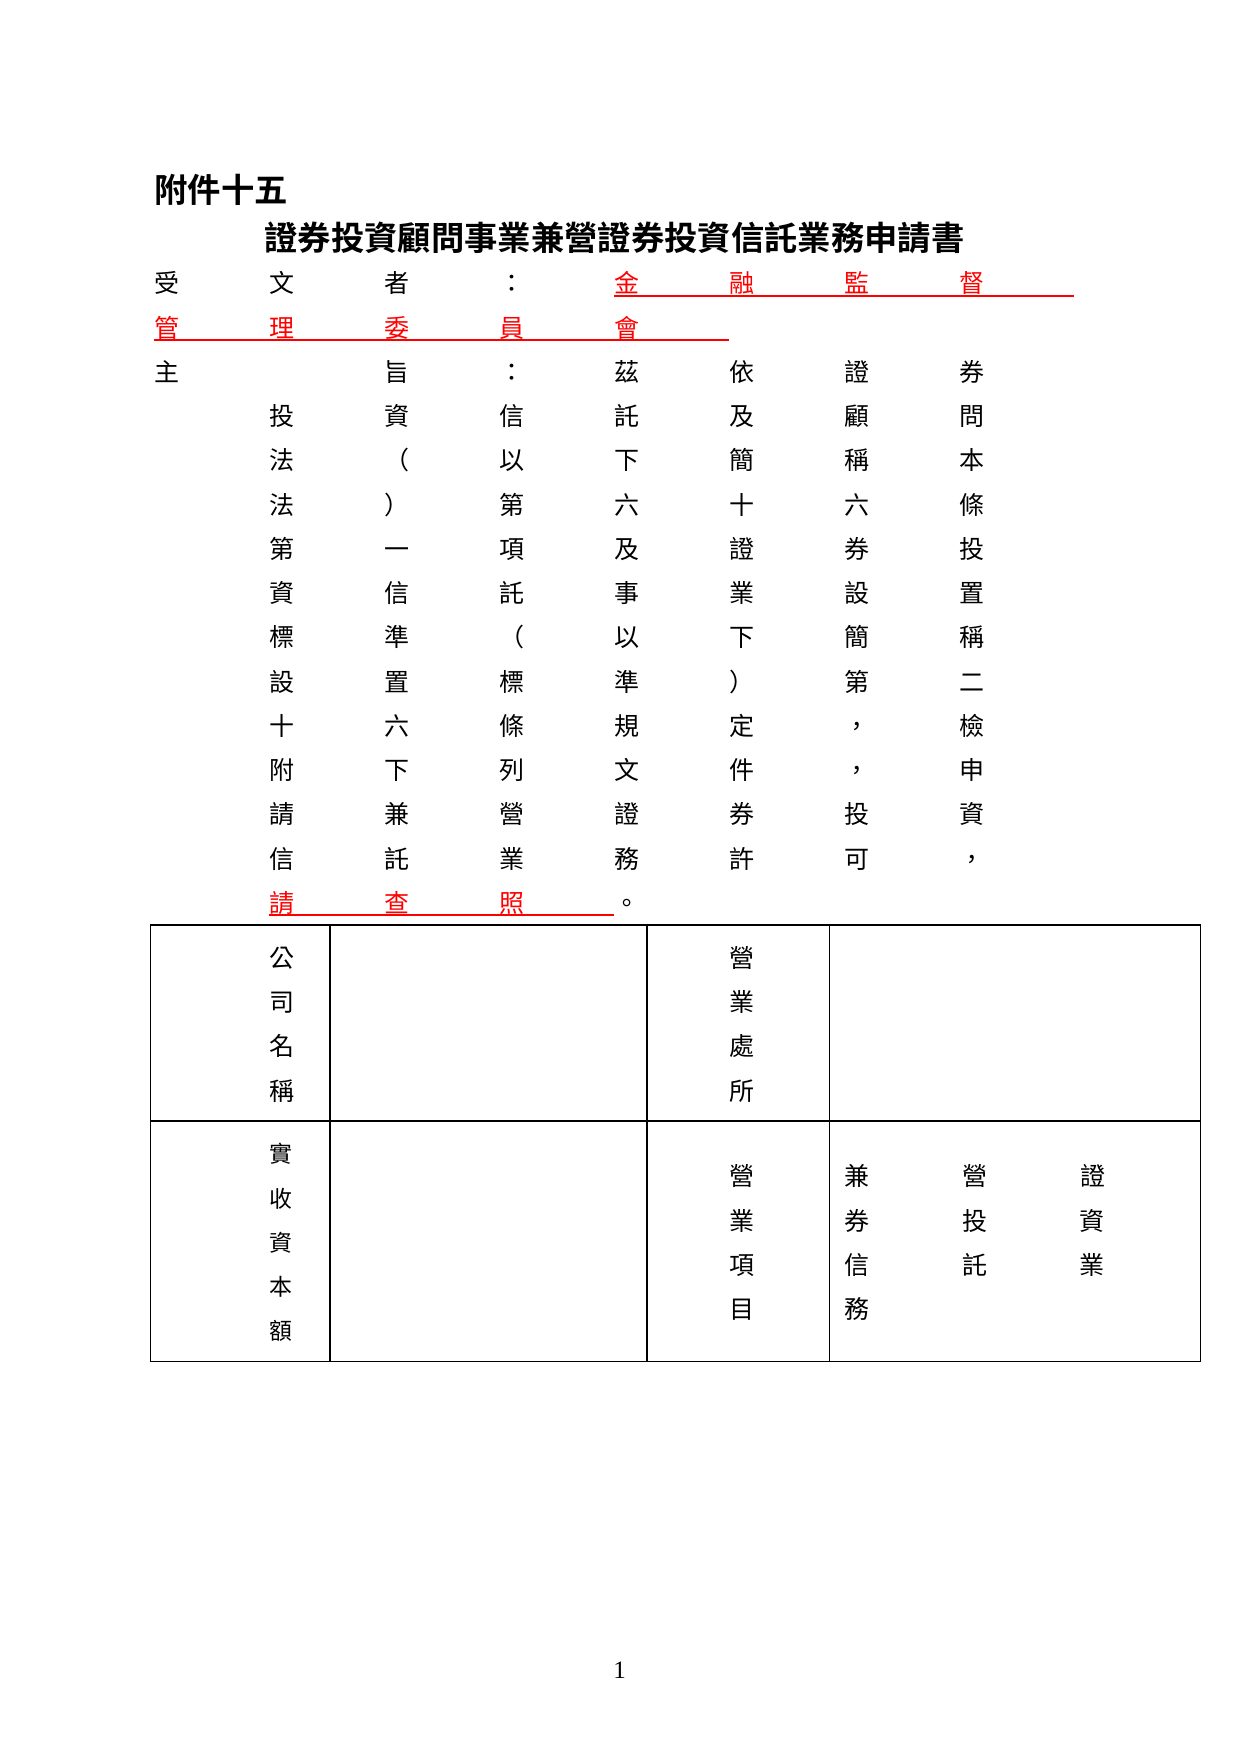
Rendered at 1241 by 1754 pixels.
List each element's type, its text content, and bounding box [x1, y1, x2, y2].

table_cell [331, 1122, 646, 1361]
table_header 公司名稱 [151, 926, 329, 1120]
subtitle 證券投資顧問事業兼營證券投資信託業務申請書 [154, 212, 1074, 260]
subtitle 受文者：金融監督管理委員會 [154, 260, 1074, 348]
text 主 旨：茲依證券投資信託及顧問法（以下簡稱本法）第六十六條第一項及證券投資信託事業設置標準（以下簡稱設置標準）第二十六條規定，檢附下列文件，申請兼營證券投資信託業務許可，請查照。 [154, 348, 1074, 924]
table_header 營業處所 [648, 926, 829, 1120]
table_header [331, 926, 646, 1120]
table_cell 兼營證券投資信託業務 [830, 1122, 1200, 1361]
subtitle 附件十五 [154, 163, 1074, 212]
table_cell 營業項目 [648, 1122, 829, 1361]
table_header [830, 926, 1200, 1120]
table_cell 實收資本額 [151, 1122, 329, 1361]
